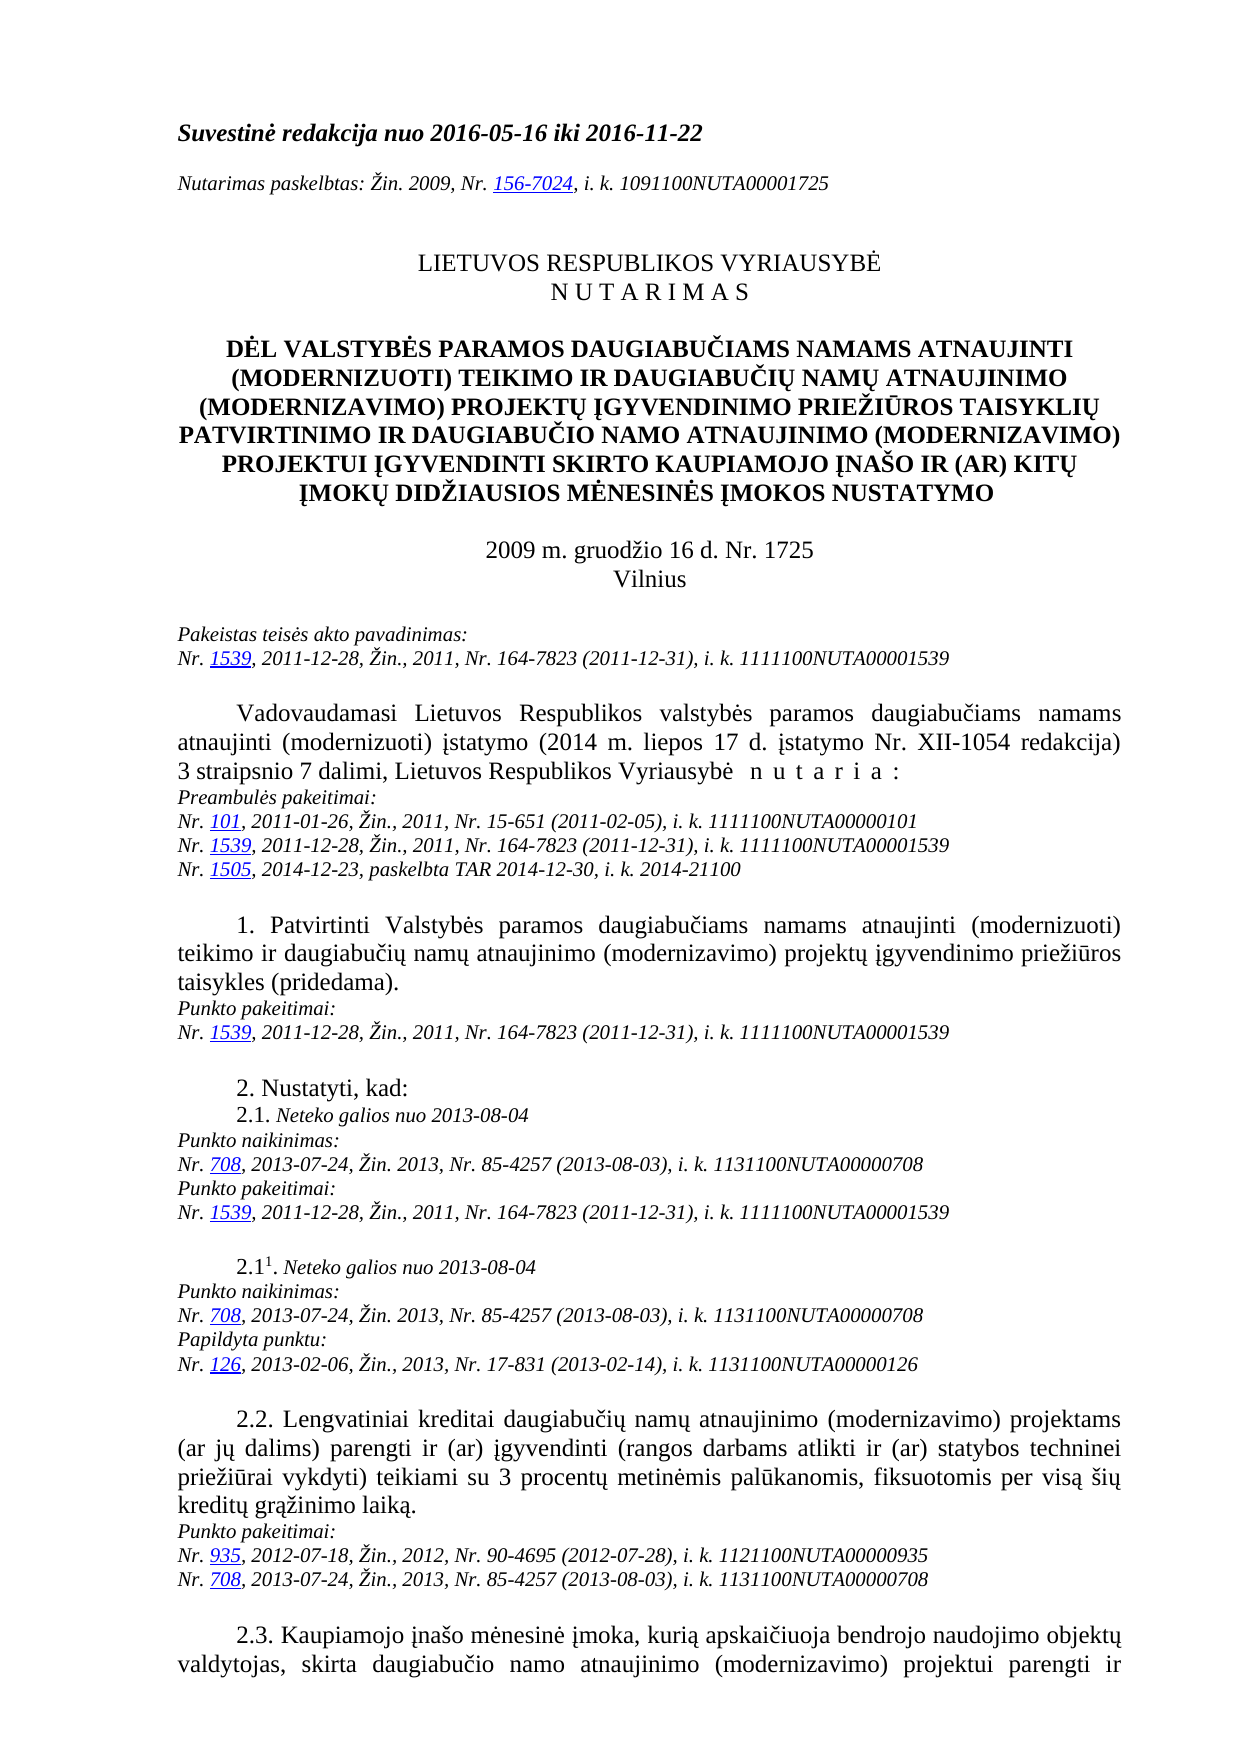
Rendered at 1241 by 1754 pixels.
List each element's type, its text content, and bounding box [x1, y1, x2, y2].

text 2009 m. gruodžio 16 d. Nr. 1725 [177, 535, 1122, 564]
text Punkto naikinimas: [177, 1128, 1122, 1152]
text DĖL VALSTYBĖS PARAMOS DAUGIABUČIAMS NAMAMS ATNAUJINTI (MODERNIZUOTI) TEIKIMO IR DAUGIABUČIŲ NAMŲ ATNAUJINIMO (MODERNIZAVIMO) PROJEKTŲ ĮGYVENDINIMO PRIEŽIŪROS TAISYKLIŲ PATVIRTINIMO IR DAUGIABUČIO NAMO ATNAUJINIMO (MODERNIZAVIMO) PROJEKTUI ĮGYVENDINTI SKIRTO KAUPIAMOJO ĮNAŠO IR (AR) KITŲ ĮMOKŲ DIDŽIAUSIOS MĖNESINĖS ĮMOKOS NUSTATYMO [177, 334, 1122, 507]
text 2.1. Neteko galios nuo 2013-08-04 [177, 1102, 1122, 1128]
text Vadovaudamasi Lietuvos Respublikos valstybės paramos daugiabučiams namams atnaujinti (modernizuoti) įstatymo (2014 m. liepos 17 d. įstatymo Nr. XII-1054 redakcija) 3 straipsnio 7 dalimi, Lietuvos Respublikos Vyriausybė nutaria: [177, 698, 1122, 785]
text Nr. 708, 2013-07-24, Žin. 2013, Nr. 85-4257 (2013-08-03), i. k. 1131100NUTA00000708 [177, 1152, 1122, 1176]
text 2.11. Neteko galios nuo 2013-08-04 [177, 1253, 1122, 1279]
text Nr. 126, 2013-02-06, Žin., 2013, Nr. 17-831 (2013-02-14), i. k. 1131100NUTA00000126 [177, 1351, 1122, 1376]
text Nr. 101, 2011-01-26, Žin., 2011, Nr. 15-651 (2011-02-05), i. k. 1111100NUTA00000101 [177, 809, 1122, 833]
text NUTARIMAS [177, 277, 1122, 305]
text Pakeistas teisės akto pavadinimas: [177, 622, 1122, 646]
text Vilnius [177, 564, 1122, 593]
text Punkto pakeitimai: [177, 1519, 1122, 1543]
text Lietuvos Respublikos Vyriausybė [177, 248, 1122, 277]
text Papildyta punktu: [177, 1327, 1122, 1351]
text 2. Nustatyti, kad: [177, 1073, 1122, 1102]
text 1. Patvirtinti Valstybės paramos daugiabučiams namams atnaujinti (modernizuoti) teikimo ir daugiabučių namų atnaujinimo (modernizavimo) projektų įgyvendinimo priežiūros taisykles (pridedama). [177, 910, 1122, 996]
text 2.2. Lengvatiniai kreditai daugiabučių namų atnaujinimo (modernizavimo) projektams (ar jų dalims) parengti ir (ar) įgyvendinti (rangos darbams atlikti ir (ar) statybos techninei priežiūrai vykdyti) teikiami su 3 procentų metinėmis palūkanomis, fiksuotomis per visą šių kreditų grąžinimo laiką. [177, 1404, 1122, 1519]
text Nr. 708, 2013-07-24, Žin., 2013, Nr. 85-4257 (2013-08-03), i. k. 1131100NUTA00000708 [177, 1567, 1122, 1591]
text Nutarimas paskelbtas: Žin. 2009, Nr. 156-7024, i. k. 1091100NUTA00001725 [177, 171, 1122, 195]
text Nr. 935, 2012-07-18, Žin., 2012, Nr. 90-4695 (2012-07-28), i. k. 1121100NUTA00000935 [177, 1543, 1122, 1567]
text Nr. 708, 2013-07-24, Žin. 2013, Nr. 85-4257 (2013-08-03), i. k. 1131100NUTA00000708 [177, 1303, 1122, 1327]
text Nr. 1539, 2011-12-28, Žin., 2011, Nr. 164-7823 (2011-12-31), i. k. 1111100NUTA00001539 [177, 833, 1122, 857]
text Nr. 1539, 2011-12-28, Žin., 2011, Nr. 164-7823 (2011-12-31), i. k. 1111100NUTA00001539 [177, 1020, 1122, 1044]
text 2.3. Kaupiamojo įnašo mėnesinė įmoka, kurią apskaičiuoja bendrojo naudojimo objektų valdytojas, skirta daugiabučio namo atnaujinimo (modernizavimo) projektui parengti ir [177, 1620, 1122, 1678]
text Punkto pakeitimai: [177, 1176, 1122, 1200]
text Punkto naikinimas: [177, 1279, 1122, 1303]
text Suvestinė redakcija nuo 2016-05-16 iki 2016-11-22 [177, 118, 1122, 147]
text Preambulės pakeitimai: [177, 785, 1122, 809]
text Nr. 1539, 2011-12-28, Žin., 2011, Nr. 164-7823 (2011-12-31), i. k. 1111100NUTA00001539 [177, 1200, 1122, 1224]
text Nr. 1505, 2014-12-23, paskelbta TAR 2014-12-30, i. k. 2014-21100 [177, 857, 1122, 881]
text Punkto pakeitimai: [177, 996, 1122, 1020]
text Nr. 1539, 2011-12-28, Žin., 2011, Nr. 164-7823 (2011-12-31), i. k. 1111100NUTA00001539 [177, 646, 1122, 670]
